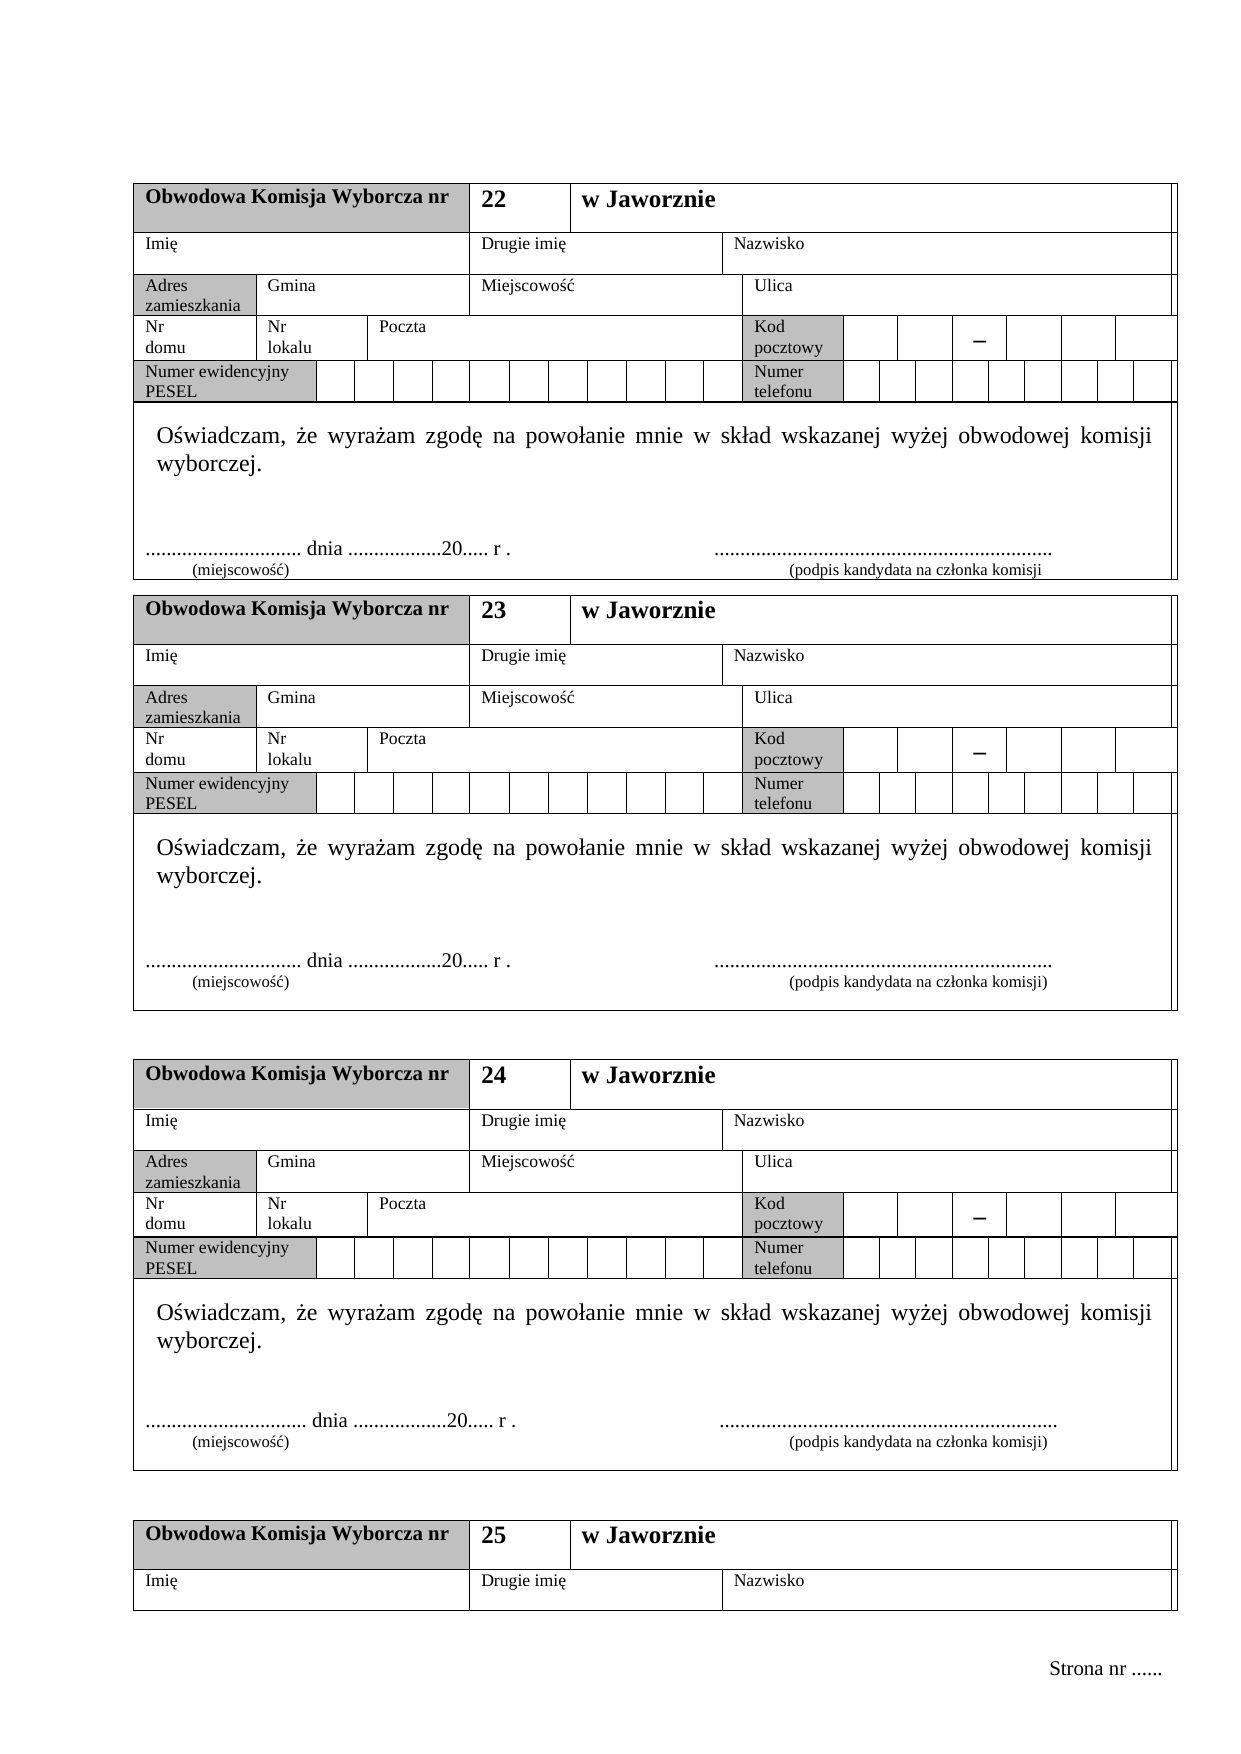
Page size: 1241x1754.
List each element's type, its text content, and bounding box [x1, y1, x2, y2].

table_header [1172, 184, 1177, 232]
table_cell [898, 728, 952, 772]
table_cell [1172, 1238, 1177, 1278]
table_header Oświadczam, że wyrażam zgodę na powołanie mnie w skład wskazanej wyżej obwodowej komisji wyborczej. [145, 422, 1165, 483]
table_cell [1025, 773, 1061, 813]
table_cell [844, 316, 897, 360]
table_cell Nazwisko [723, 1110, 1171, 1150]
table_cell [844, 1193, 897, 1236]
table_cell [588, 1238, 626, 1278]
table_cell [916, 361, 952, 401]
table_cell Gmina [257, 686, 469, 727]
table_cell [704, 1238, 742, 1278]
table_cell Kod pocztowy [743, 728, 843, 772]
table_cell [1062, 1193, 1115, 1236]
table_cell [1172, 1110, 1177, 1150]
table_cell Poczta [368, 728, 742, 772]
table_cell Numer ewidencyjny PESEL [134, 1238, 316, 1278]
table_header 24 [470, 1060, 570, 1108]
table_cell Nazwisko [723, 645, 1171, 685]
table_cell [1134, 773, 1171, 813]
table_header Obwodowa Komisja Wyborcza nr [134, 1521, 469, 1569]
table_header w Jaworznie [571, 1060, 1171, 1108]
table_cell [953, 361, 988, 401]
table_cell [880, 773, 915, 813]
table_cell Adres zamieszkania [134, 686, 256, 727]
table_header w Jaworznie [571, 596, 1171, 644]
table_header [1172, 1060, 1177, 1108]
table_cell [317, 773, 354, 813]
table_cell [1172, 233, 1177, 273]
table_cell Poczta [368, 1193, 742, 1236]
table_cell [844, 1238, 879, 1278]
table_cell [844, 773, 879, 813]
table_cell [1116, 1193, 1177, 1236]
table_cell [627, 361, 665, 401]
table_cell Kod pocztowy [743, 316, 843, 360]
table_cell [1062, 1238, 1097, 1278]
table_cell [1007, 316, 1061, 360]
table_cell [549, 361, 587, 401]
table_cell Kod pocztowy [743, 1193, 843, 1236]
table_cell [1007, 1193, 1061, 1236]
table_cell Gmina [257, 1151, 469, 1192]
table_cell [1098, 361, 1133, 401]
table_header [1172, 596, 1177, 644]
table_cell _ [953, 1193, 1006, 1236]
table_cell Drugie imię [470, 645, 722, 685]
table_cell Drugie imię [470, 1570, 722, 1610]
table_cell [1172, 1279, 1177, 1470]
table_cell [1116, 728, 1177, 772]
table_cell Miejscowość [470, 686, 742, 727]
table_cell [916, 773, 952, 813]
table_header 23 [470, 596, 570, 644]
table_cell [1172, 403, 1177, 579]
table_cell [549, 1238, 587, 1278]
table_cell Miejscowość [470, 275, 742, 315]
table_header 25 [470, 1521, 570, 1569]
table_cell [1025, 361, 1061, 401]
table_cell [588, 773, 626, 813]
table_cell Imię [134, 1570, 469, 1610]
table_cell Poczta [368, 316, 742, 360]
table_cell Ulica [743, 1151, 1171, 1192]
table_cell Nr lokalu [257, 1193, 367, 1236]
table_cell Imię [134, 233, 469, 273]
table_cell Nr domu [134, 316, 256, 360]
table_cell [1025, 1238, 1061, 1278]
table_cell [898, 1193, 952, 1236]
table_cell [1116, 316, 1177, 360]
table_cell [1062, 316, 1115, 360]
table_cell [1134, 361, 1171, 401]
table_cell ............................... dnia ..................20..... r . ................................................................. (miejscowość) (podpis kandydata na członka komisji) [134, 1279, 1171, 1470]
table_cell Drugie imię [470, 233, 722, 273]
table_cell [470, 1238, 509, 1278]
table_cell [549, 773, 587, 813]
table_cell [1172, 686, 1177, 727]
table_cell [880, 1238, 915, 1278]
table_cell [953, 773, 988, 813]
table_cell [1172, 773, 1177, 813]
table_cell _ [953, 728, 1006, 772]
table_cell [394, 773, 432, 813]
table_cell [989, 773, 1024, 813]
table_cell [510, 361, 548, 401]
table_cell Ulica [743, 275, 1171, 315]
table_cell [510, 773, 548, 813]
table_cell [355, 773, 393, 813]
table_cell [1098, 773, 1133, 813]
table_cell [953, 1238, 988, 1278]
table_cell [1007, 728, 1061, 772]
table_cell .............................. dnia ..................20..... r . ................................................................. (miejscowość) (podpis kandydata na członka komisji [134, 403, 1171, 579]
table_cell Numer ewidencyjny PESEL [134, 361, 316, 401]
table_cell Imię [134, 645, 469, 685]
table_cell [1172, 645, 1177, 685]
table_cell [1172, 1151, 1177, 1192]
table_cell [880, 361, 915, 401]
table_cell [704, 361, 742, 401]
table_cell [1172, 814, 1177, 1010]
table_header w Jaworznie [571, 1521, 1171, 1569]
table_cell _ [953, 316, 1006, 360]
table_header w Jaworznie [571, 184, 1171, 232]
table_cell Gmina [257, 275, 469, 315]
table_cell Adres zamieszkania [134, 1151, 256, 1192]
table_cell [627, 773, 665, 813]
table_cell [317, 361, 354, 401]
table_cell Miejscowość [470, 1151, 742, 1192]
table_cell [844, 728, 897, 772]
table_cell [1062, 361, 1097, 401]
table_cell [666, 361, 703, 401]
table_cell Adres zamieszkania [134, 275, 256, 315]
table_header Obwodowa Komisja Wyborcza nr [134, 1060, 469, 1108]
table_cell [1134, 1238, 1171, 1278]
table_cell [470, 361, 509, 401]
table_cell [989, 361, 1024, 401]
table_cell [1172, 1570, 1177, 1610]
table_cell Nr lokalu [257, 728, 367, 772]
table_cell [394, 361, 432, 401]
table_cell [1172, 275, 1177, 315]
table_header [1172, 1521, 1177, 1569]
table_cell Numer telefonu [743, 1238, 843, 1278]
table_header 22 [470, 184, 570, 232]
table_cell [916, 1238, 952, 1278]
table_cell [355, 361, 393, 401]
table_cell [844, 361, 879, 401]
table_cell Numer ewidencyjny PESEL [134, 773, 316, 813]
table_cell Imię [134, 1110, 469, 1150]
table_cell [1098, 1238, 1133, 1278]
table_cell [433, 773, 469, 813]
table_header Oświadczam, że wyrażam zgodę na powołanie mnie w skład wskazanej wyżej obwodowej komisji wyborczej. [145, 834, 1165, 895]
table_cell [394, 1238, 432, 1278]
table_cell [989, 1238, 1024, 1278]
table_header Obwodowa Komisja Wyborcza nr [134, 184, 469, 232]
table_cell Nr domu [134, 1193, 256, 1236]
table_cell [1062, 773, 1097, 813]
table_cell Nazwisko [723, 1570, 1171, 1610]
table_cell [470, 773, 509, 813]
table_cell [588, 361, 626, 401]
table_cell Numer telefonu [743, 773, 843, 813]
table_cell [666, 773, 703, 813]
table_cell Drugie imię [470, 1110, 722, 1150]
table_cell [317, 1238, 354, 1278]
table_cell [666, 1238, 703, 1278]
table_cell Nazwisko [723, 233, 1171, 273]
table_header Oświadczam, że wyrażam zgodę na powołanie mnie w skład wskazanej wyżej obwodowej komisji wyborczej. [145, 1298, 1165, 1360]
table_cell [433, 361, 469, 401]
table_header Obwodowa Komisja Wyborcza nr [134, 596, 469, 644]
table_cell .............................. dnia ..................20..... r . ................................................................. (miejscowość) (podpis kandydata na członka komisji) [134, 814, 1171, 1010]
table_cell Nr domu [134, 728, 256, 772]
table_cell [433, 1238, 469, 1278]
table_cell Nr lokalu [257, 316, 367, 360]
table_cell Ulica [743, 686, 1171, 727]
table_cell [355, 1238, 393, 1278]
table_cell [1062, 728, 1115, 772]
table_cell [510, 1238, 548, 1278]
table_cell [627, 1238, 665, 1278]
table_cell Numer telefonu [743, 361, 843, 401]
table_cell [898, 316, 952, 360]
table_cell [704, 773, 742, 813]
table_cell [1172, 361, 1177, 401]
